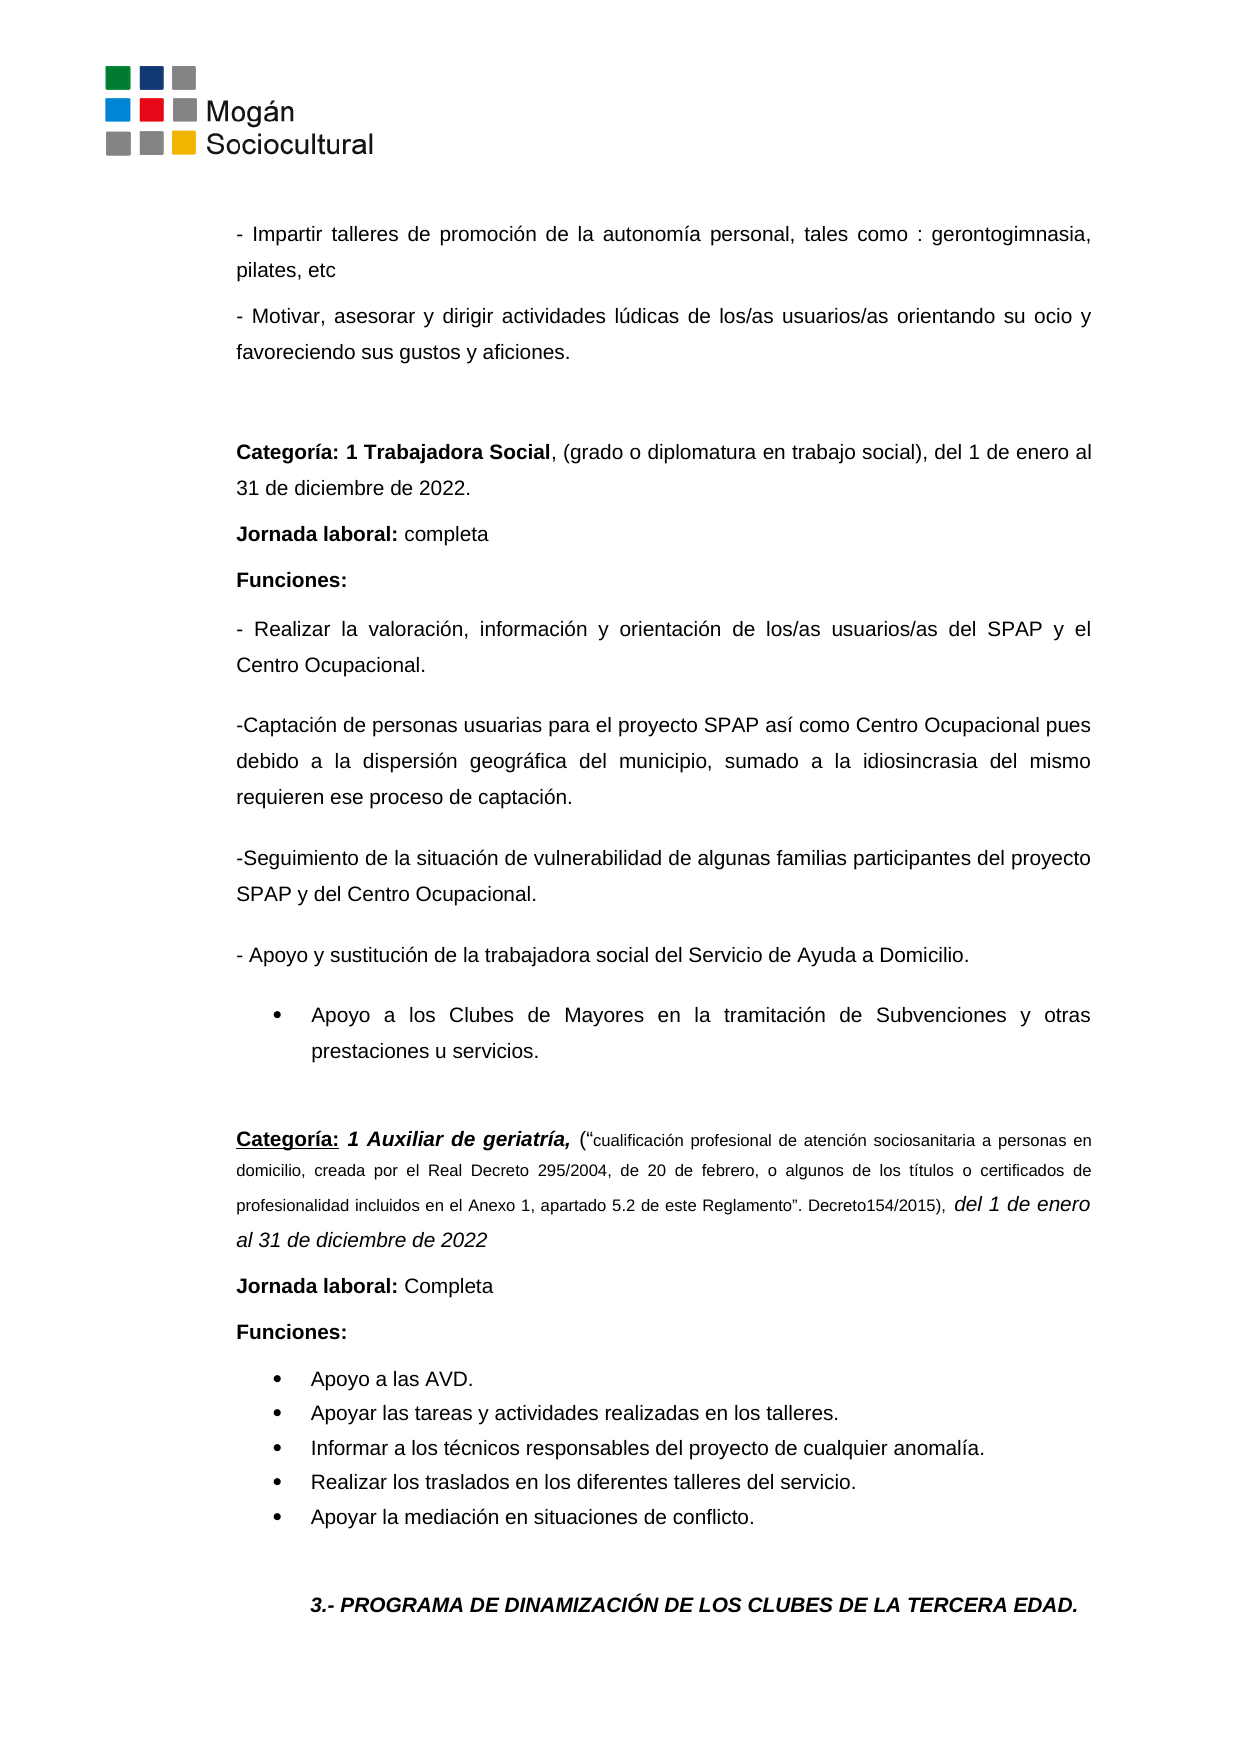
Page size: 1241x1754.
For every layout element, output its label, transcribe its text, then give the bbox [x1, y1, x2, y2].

text - Impartir talleres de promoción de la autonomía personal, tales como : gerontogimnasia, pilates, etc [236, 222, 1092, 281]
text Jornada laboral: Completa [236, 1274, 1092, 1298]
text Jornada laboral: completa [236, 522, 1092, 546]
list Realizar los traslados en los diferentes talleres del servicio. [273, 1470, 1092, 1494]
list Apoyo a las AVD. [273, 1367, 1092, 1391]
text - Motivar, asesorar y dirigir actividades lúdicas de los/as usuarios/as orientando su ocio y favoreciendo sus gustos y aficiones. [236, 304, 1092, 364]
text 3.- PROGRAMA DE DINAMIZACIÓN DE LOS CLUBES DE LA TERCERA EDAD. [236, 1592, 1092, 1616]
text Categoría: 1 Trabajadora Social, (grado o diplomatura en trabajo social), del 1 de enero al 31 de diciembre de 2022. [236, 440, 1092, 499]
list Informar a los técnicos responsables del proyecto de cualquier anomalía. [273, 1436, 1092, 1459]
text - Apoyo y sustitución de la trabajadora social del Servicio de Ayuda a Domicilio. [236, 943, 1092, 967]
text - Realizar la valoración, información y orientación de los/as usuarios/as del SPAP y el Centro Ocupacional. [236, 617, 1092, 677]
text Categoría: 1 Auxiliar de geriatría, (“cualificación profesional de atención sociosanitaria a personas en domicilio, creada por el Real Decreto 295/2004, de 20 de febrero, o algunos de los títulos o certificados de profesionalidad incluidos en el Anexo 1, apartado 5.2 de este Reglamento”. Decreto154/2015), del 1 de enero al 31 de diciembre de 2022 [236, 1127, 1092, 1251]
text Funciones: [236, 1320, 1092, 1344]
list Apoyar la mediación en situaciones de conflicto. [273, 1504, 1092, 1528]
list Apoyo a los Clubes de Mayores en la tramitación de Subvenciones y otras prestaciones u servicios. [274, 1003, 1092, 1063]
list Apoyar las tareas y actividades realizadas en los talleres. [273, 1401, 1092, 1425]
text Funciones: [236, 568, 1092, 592]
text -Seguimiento de la situación de vulnerabilidad de algunas familias participantes del proyecto SPAP y del Centro Ocupacional. [236, 846, 1092, 906]
text -Captación de personas usuarias para el proyecto SPAP así como Centro Ocupacional pues debido a la dispersión geográfica del municipio, sumado a la idiosincrasia del mismo requieren ese proceso de captación. [236, 713, 1092, 809]
